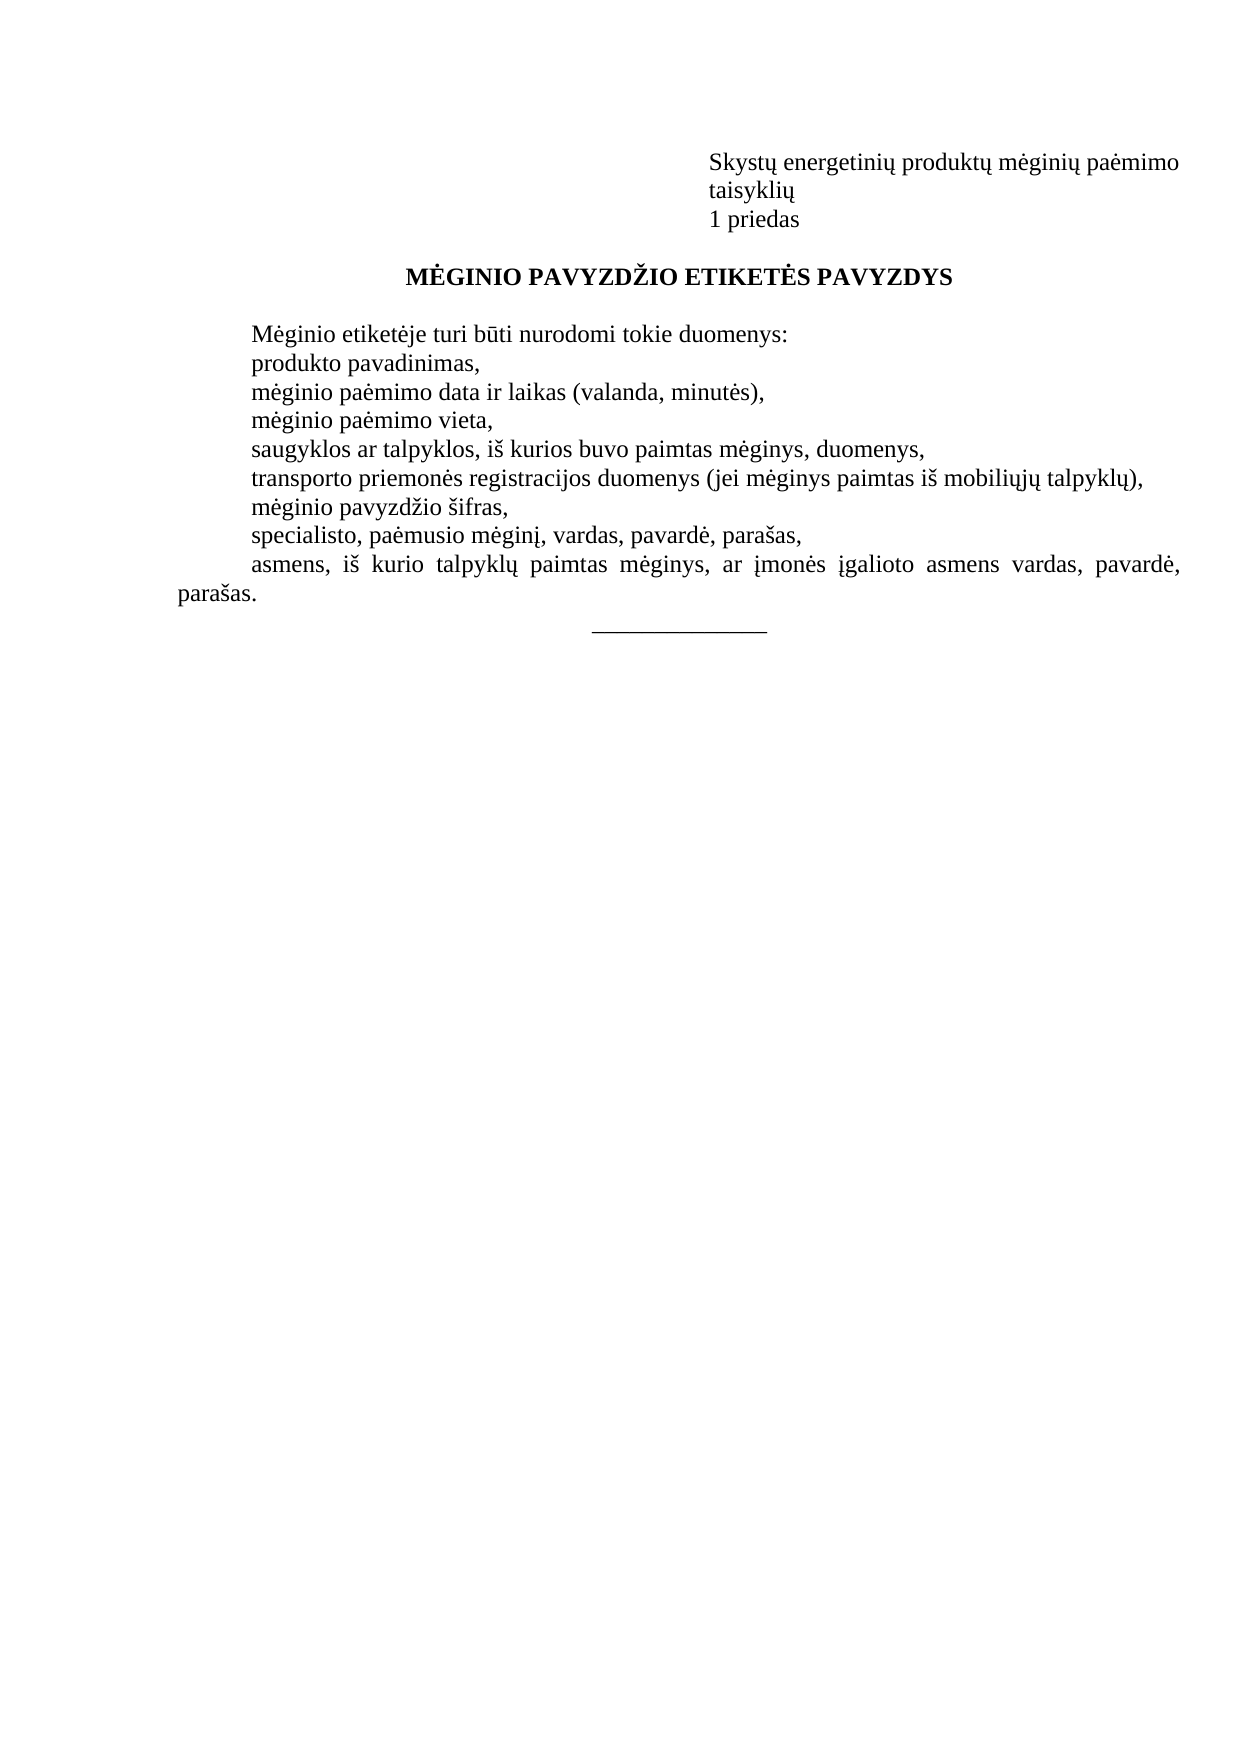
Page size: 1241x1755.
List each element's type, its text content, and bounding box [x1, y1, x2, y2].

text mėginio paėmimo vieta, [177, 406, 1181, 434]
text ______________ [177, 607, 1181, 636]
text 1 priedas [177, 204, 1181, 233]
text produkto pavadinimas, [177, 348, 1181, 377]
text saugyklos ar talpyklos, iš kurios buvo paimtas mėginys, duomenys, [177, 434, 1181, 463]
text taisyklių [177, 176, 1181, 204]
text Mėginio etiketėje turi būti nurodomi tokie duomenys: [177, 319, 1181, 348]
text asmens, iš kurio talpyklų paimtas mėginys, ar įmonės įgalioto asmens vardas, pavardė, parašas. [177, 549, 1181, 607]
text transporto priemonės registracijos duomenys (jei mėginys paimtas iš mobiliųjų talpyklų), [177, 463, 1181, 492]
text mėginio pavyzdžio šifras, [177, 492, 1181, 521]
text mėginio paėmimo data ir laikas (valanda, minutės), [177, 377, 1181, 406]
text specialisto, paėmusio mėginį, vardas, pavardė, parašas, [177, 521, 1181, 549]
text MĖGINIO PAVYZDŽIO ETIKETĖS PAVYZDYS [177, 262, 1181, 291]
text Skystų energetinių produktų mėginių paėmimo [177, 147, 1181, 176]
